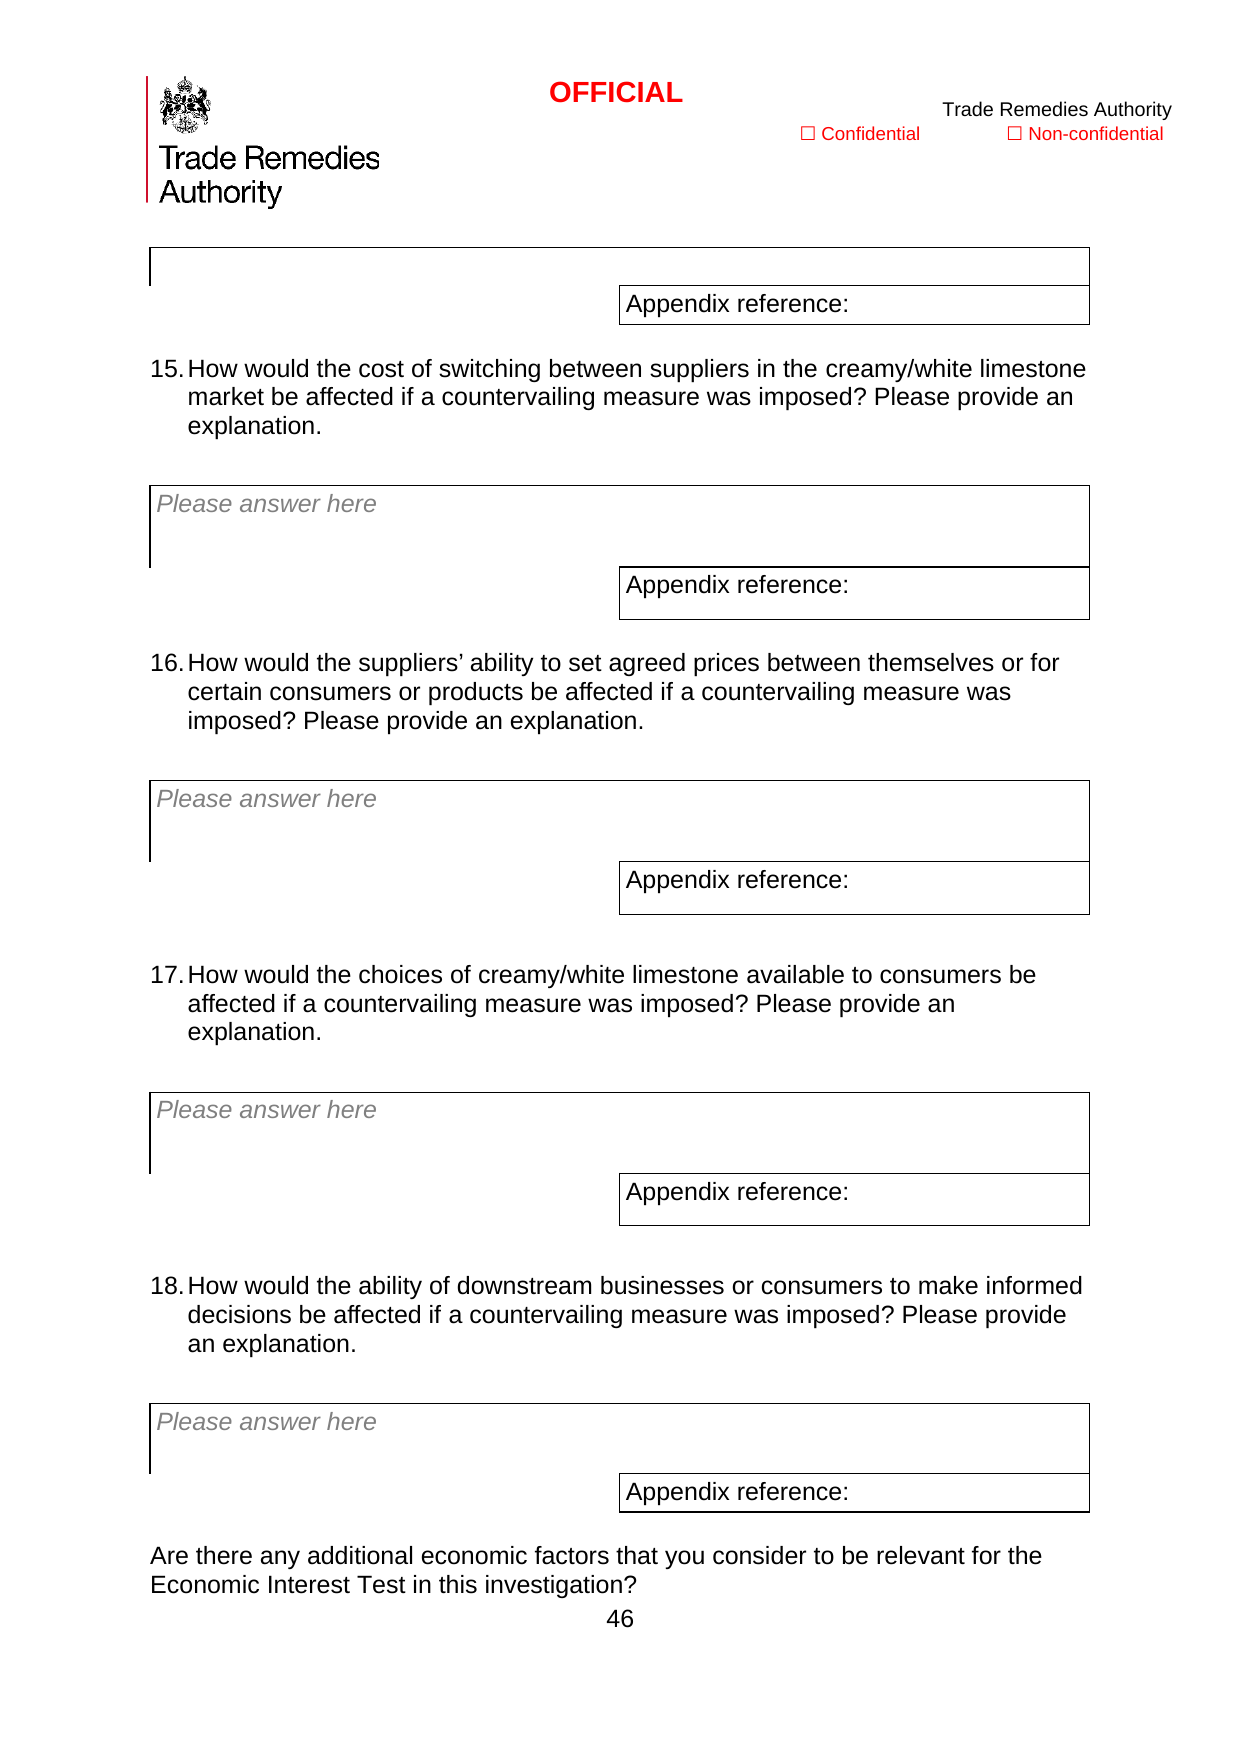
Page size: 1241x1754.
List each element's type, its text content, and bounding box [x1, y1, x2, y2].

table_cell Appendix reference: [620, 1474, 1089, 1511]
table_header Please answer here [151, 486, 1089, 566]
table_cell Appendix reference: [620, 568, 1089, 619]
table_cell [150, 862, 619, 913]
table_cell [150, 1474, 619, 1511]
list How would the suppliers’ ability to set agreed prices between themselves or for certain consumers or products be affected if a countervailing measure was imposed? Please provide an explanation. [150, 648, 1090, 735]
list How would the choices of creamy/white limestone available to consumers be affected if a countervailing measure was imposed? Please provide an explanation. [150, 960, 1090, 1046]
table_header [151, 248, 1089, 285]
table_header Please answer here [151, 1093, 1089, 1173]
table_cell [150, 286, 619, 324]
table_cell [150, 1174, 619, 1225]
table_header Please answer here [151, 1404, 1089, 1473]
table_cell Appendix reference: [620, 1174, 1089, 1225]
table_cell Appendix reference: [620, 862, 1089, 913]
text Are there any additional economic factors that you consider to be relevant for the Economic Interest Test in this investigation? [150, 1541, 1090, 1599]
list How would the ability of downstream businesses or consumers to make informed decisions be affected if a countervailing measure was imposed? Please provide an explanation. [150, 1271, 1090, 1358]
list How would the cost of switching between suppliers in the creamy/white limestone market be affected if a countervailing measure was imposed? Please provide an explanation. [150, 354, 1090, 440]
table_header Please answer here [151, 781, 1089, 861]
table_cell Appendix reference: [620, 286, 1089, 324]
table_cell [150, 568, 619, 619]
